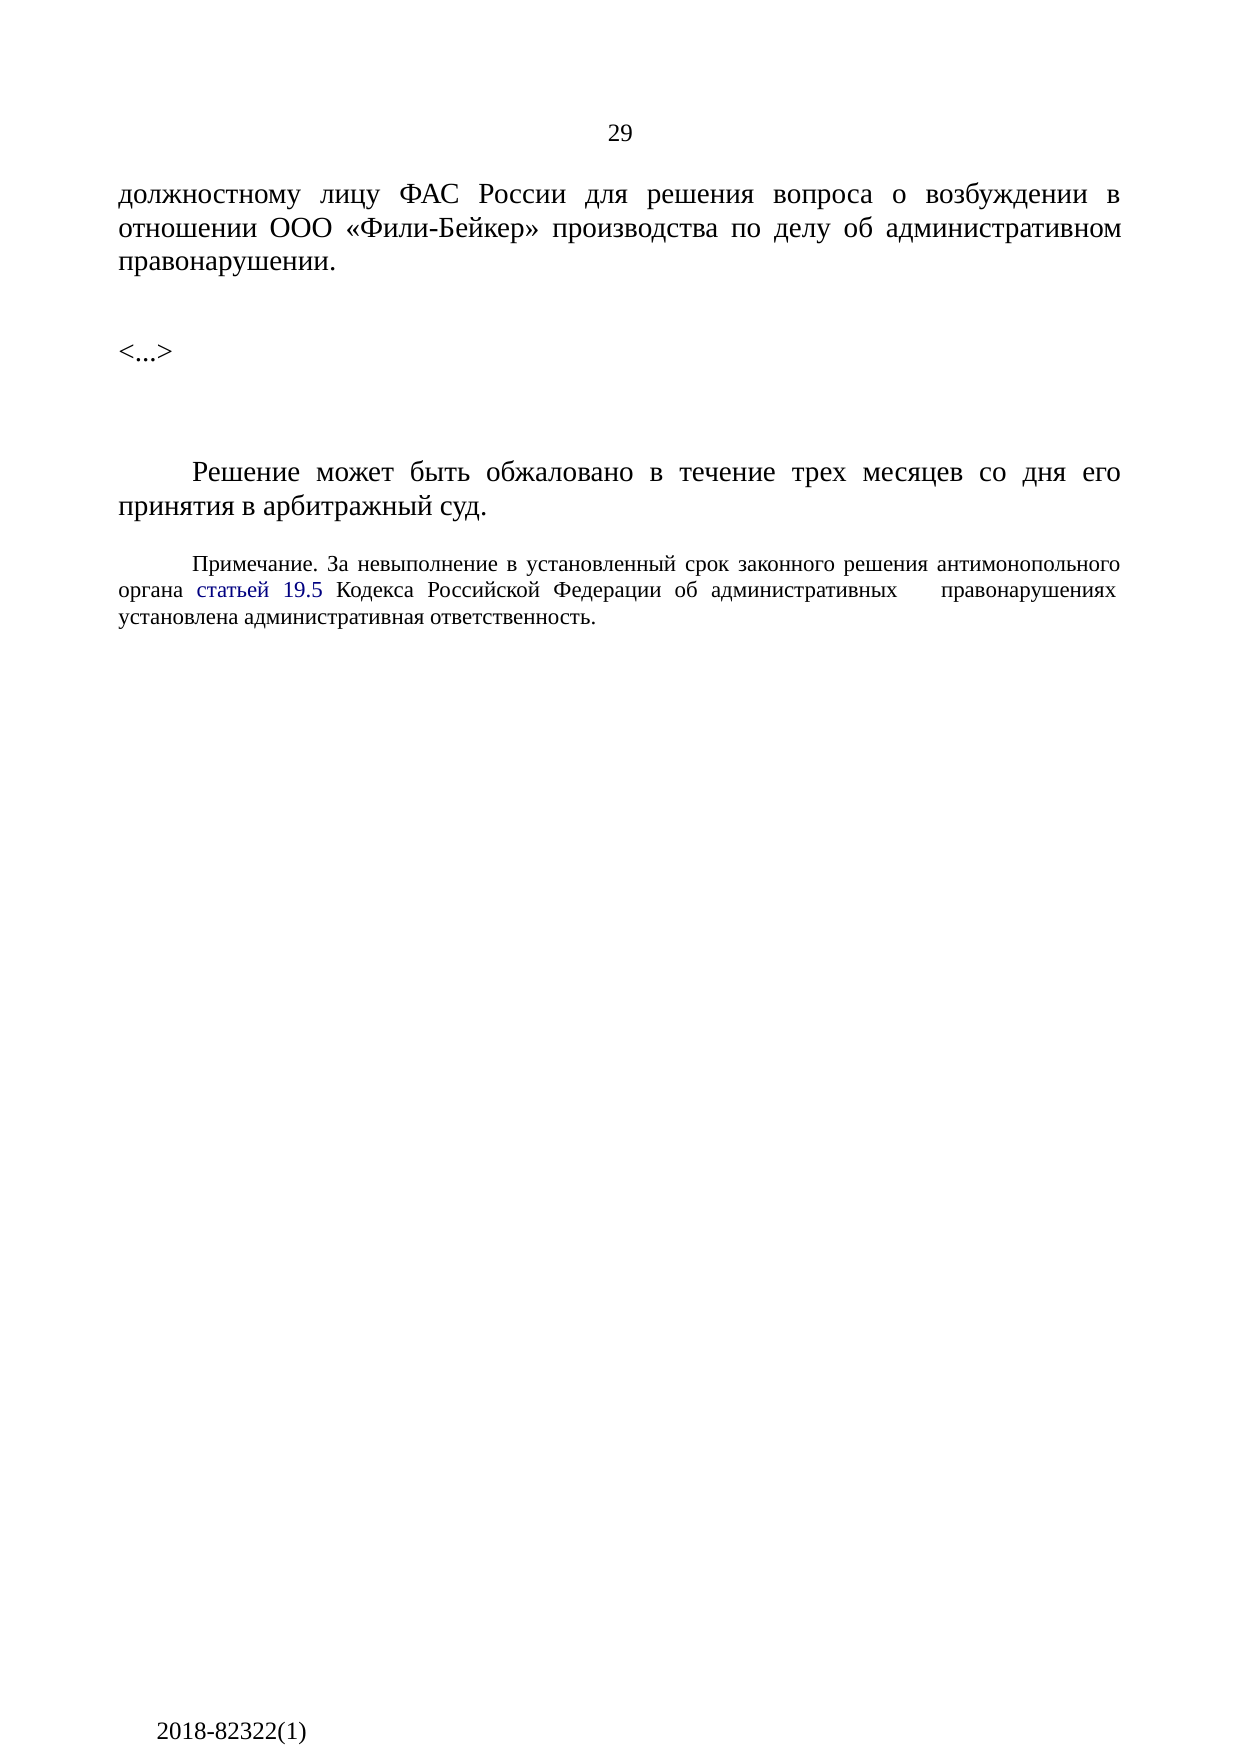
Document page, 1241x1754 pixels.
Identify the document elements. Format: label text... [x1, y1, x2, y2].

text Примечание. За невыполнение в установленный срок законного решения антимонопольного органа статьей 19.5 Кодекса Российской Федерации об административных правонарушениях установлена административная ответственность. [118, 550, 1122, 629]
text Решение может быть обжаловано в течение трех месяцев со дня его принятия в арбитражный суд. [118, 454, 1122, 521]
text <...> [118, 334, 1122, 368]
text должностному лицу ФАС России для решения вопроса о возбуждении в отношении ООО «Фили-Бейкер» производства по делу об административном правонарушении. [118, 176, 1122, 277]
